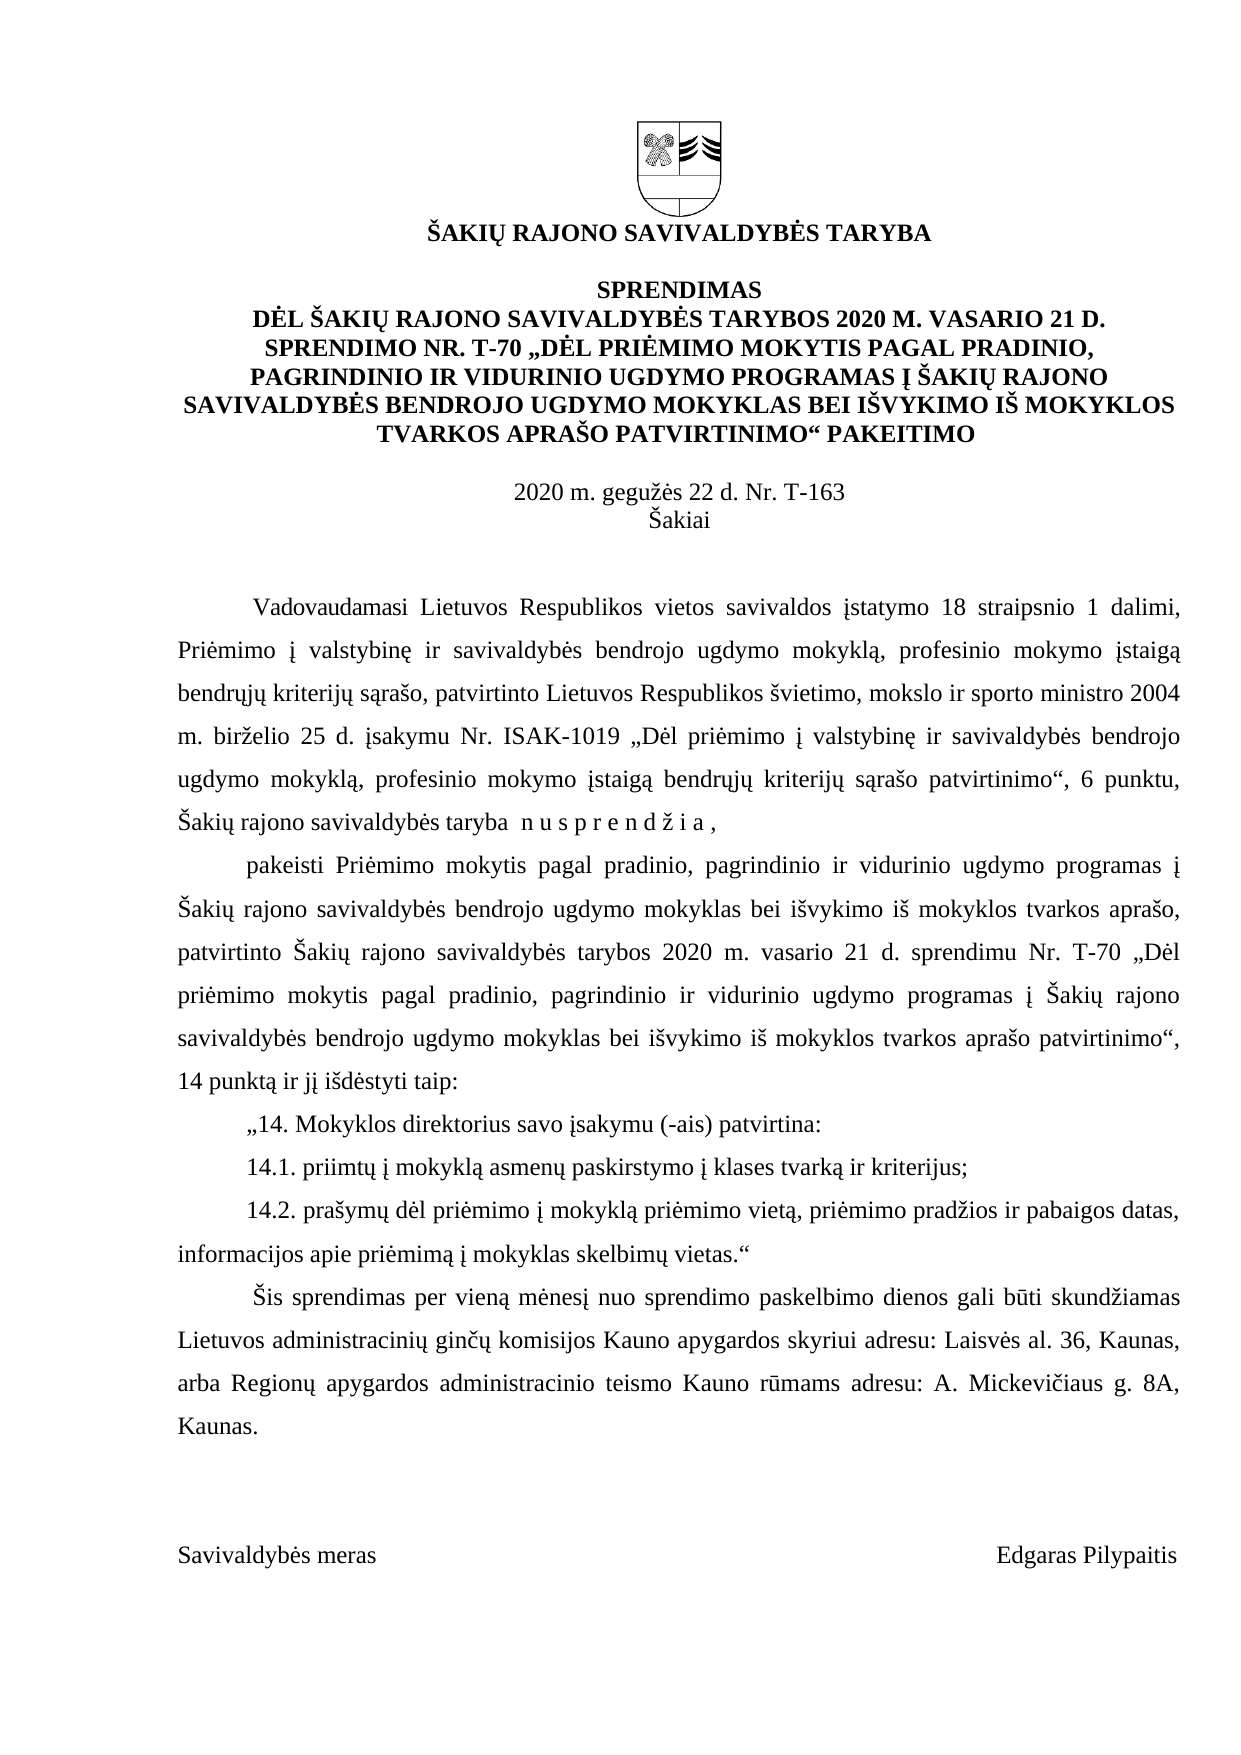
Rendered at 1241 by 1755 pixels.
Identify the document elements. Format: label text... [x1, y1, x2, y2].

text Šakiai [177, 506, 1181, 534]
text SPRENDIMAS [177, 276, 1181, 304]
text Šis sprendimas per vieną mėnesį nuo sprendimo paskelbimo dienos gali būti skundžiamas Lietuvos administracinių ginčų komisijos Kauno apygardos skyriui adresu: Laisvės al. 36, Kaunas, arba Regionų apygardos administracinio teismo Kauno rūmams adresu: A. Mickevičiaus g. 8A, Kaunas. [177, 1282, 1181, 1440]
text ŠAKIŲ RAJONO SAVIVALDYBĖS TARYBA [177, 218, 1181, 247]
text DĖL ŠAKIŲ RAJONO SAVIVALDYBĖS TARYBOS 2020 M. VASARIO 21 D. SPRENDIMO NR. T-70 „DĖL PRIĖMIMO MOKYTIS PAGAL PRADINIO, PAGRINDINIO IR VIDURINIO UGDYMO PROGRAMAS Į ŠAKIŲ RAJONO SAVIVALDYBĖS BENDROJO UGDYMO MOKYKLAS BEI IŠVYKIMO IŠ MOKYKLOS TVARKOS APRAŠO PATVIRTINIMO“ PAKEITIMO [177, 304, 1181, 448]
text 14.1. priimtų į mokyklą asmenų paskirstymo į klases tvarką ir kriterijus; [177, 1152, 1181, 1181]
text Savivaldybės meras Edgaras Pilypaitis [177, 1541, 1181, 1569]
text pakeisti Priėmimo mokytis pagal pradinio, pagrindinio ir vidurinio ugdymo programas į Šakių rajono savivaldybės bendrojo ugdymo mokyklas bei išvykimo iš mokyklos tvarkos aprašo, patvirtinto Šakių rajono savivaldybės tarybos 2020 m. vasario 21 d. sprendimu Nr. T-70 „Dėl priėmimo mokytis pagal pradinio, pagrindinio ir vidurinio ugdymo programas į Šakių rajono savivaldybės bendrojo ugdymo mokyklas bei išvykimo iš mokyklos tvarkos aprašo patvirtinimo“, 14 punktą ir jį išdėstyti taip: [177, 851, 1181, 1095]
text 2020 m. gegužės 22 d. Nr. T-163 [177, 477, 1181, 506]
text Vadovaudamasi Lietuvos Respublikos vietos savivaldos įstatymo 18 straipsnio 1 dalimi, Priėmimo į valstybinę ir savivaldybės bendrojo ugdymo mokyklą, profesinio mokymo įstaigą bendrųjų kriterijų sąrašo, patvirtinto Lietuvos Respublikos švietimo, mokslo ir sporto ministro 2004 m. birželio 25 d. įsakymu Nr. ISAK-1019 „Dėl priėmimo į valstybinę ir savivaldybės bendrojo ugdymo mokyklą, profesinio mokymo įstaigą bendrųjų kriterijų sąrašo patvirtinimo“, 6 punktu, Šakių rajono savivaldybės taryba nusprendžia, [177, 592, 1181, 836]
text „14. Mokyklos direktorius savo įsakymu (-ais) patvirtina: [177, 1109, 1181, 1138]
text 14.2. prašymų dėl priėmimo į mokyklą priėmimo vietą, priėmimo pradžios ir pabaigos datas, informacijos apie priėmimą į mokyklas skelbimų vietas.“ [177, 1196, 1181, 1267]
